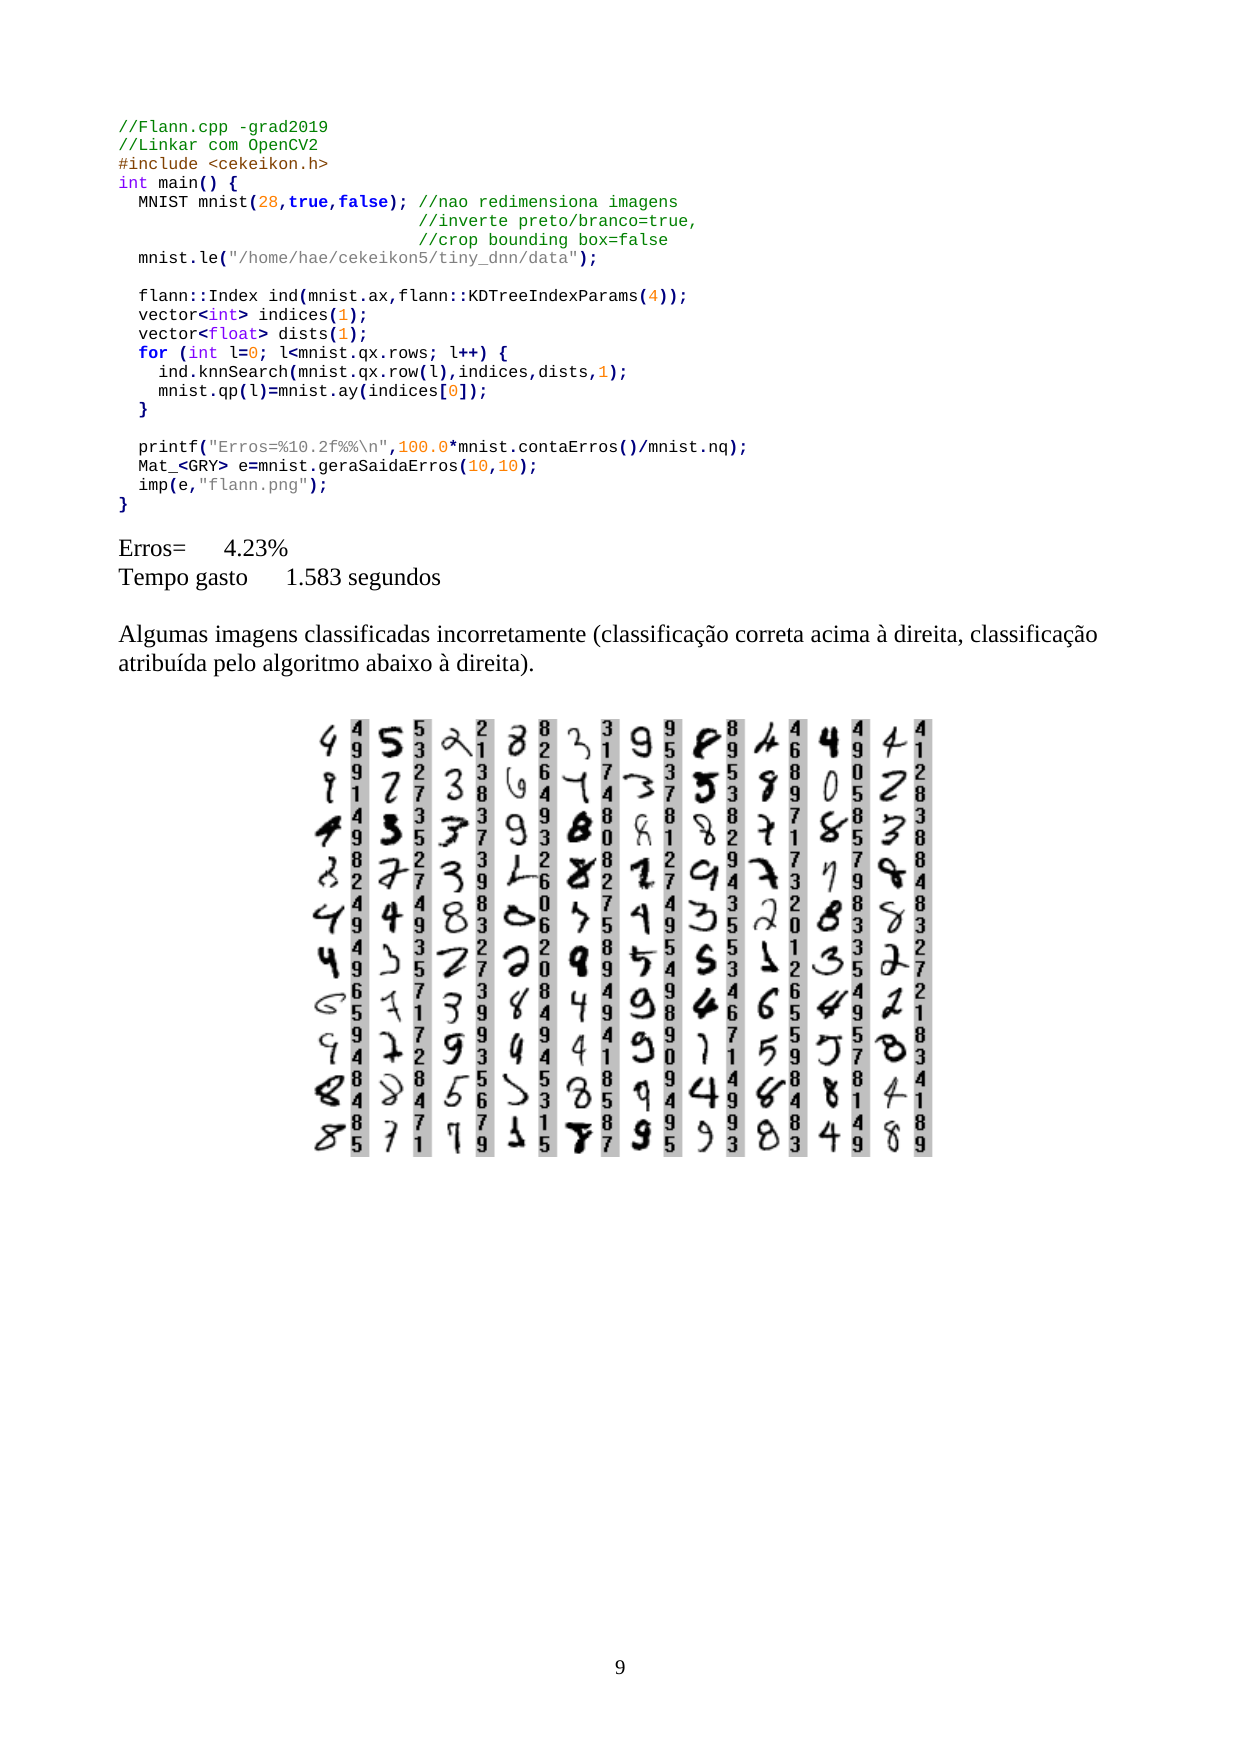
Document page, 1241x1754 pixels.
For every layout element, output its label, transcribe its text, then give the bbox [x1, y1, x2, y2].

text //Linkar com OpenCV2 [118, 137, 1122, 156]
text mnist.qp(l)=mnist.ay(indices[0]); [118, 382, 1122, 401]
text } [118, 495, 1122, 514]
text imp(e,"flann.png"); [118, 476, 1122, 495]
text #include <cekeikon.h> [118, 156, 1122, 175]
picture [307, 719, 933, 1157]
text Erros= 4.23% [118, 533, 1122, 562]
text } [118, 401, 1122, 420]
text vector<float> dists(1); [118, 326, 1122, 344]
text for (int l=0; l<mnist.qx.rows; l++) { [118, 344, 1122, 363]
text vector<int> indices(1); [118, 307, 1122, 326]
text int main() { [118, 175, 1122, 193]
text printf("Erros=%10.2f%%\n",100.0*mnist.contaErros()/mnist.nq); [118, 439, 1122, 457]
text ind.knnSearch(mnist.qx.row(l),indices,dists,1); [118, 363, 1122, 382]
text flann::Index ind(mnist.ax,flann::KDTreeIndexParams(4)); [118, 288, 1122, 307]
text MNIST mnist(28,true,false); //nao redimensiona imagens [118, 193, 1122, 212]
text //Flann.cpp -grad2019 [118, 118, 1122, 137]
text mnist.le("/home/hae/cekeikon5/tiny_dnn/data"); [118, 250, 1122, 269]
text Algumas imagens classificadas incorretamente (classificação correta acima à direita, classificação atribuída pelo algoritmo abaixo à direita). [118, 619, 1122, 677]
text Tempo gasto 1.583 segundos [118, 562, 1122, 590]
text Mat_<GRY> e=mnist.geraSaidaErros(10,10); [118, 457, 1122, 476]
text //crop bounding box=false [118, 231, 1122, 250]
text //inverte preto/branco=true, [118, 212, 1122, 231]
